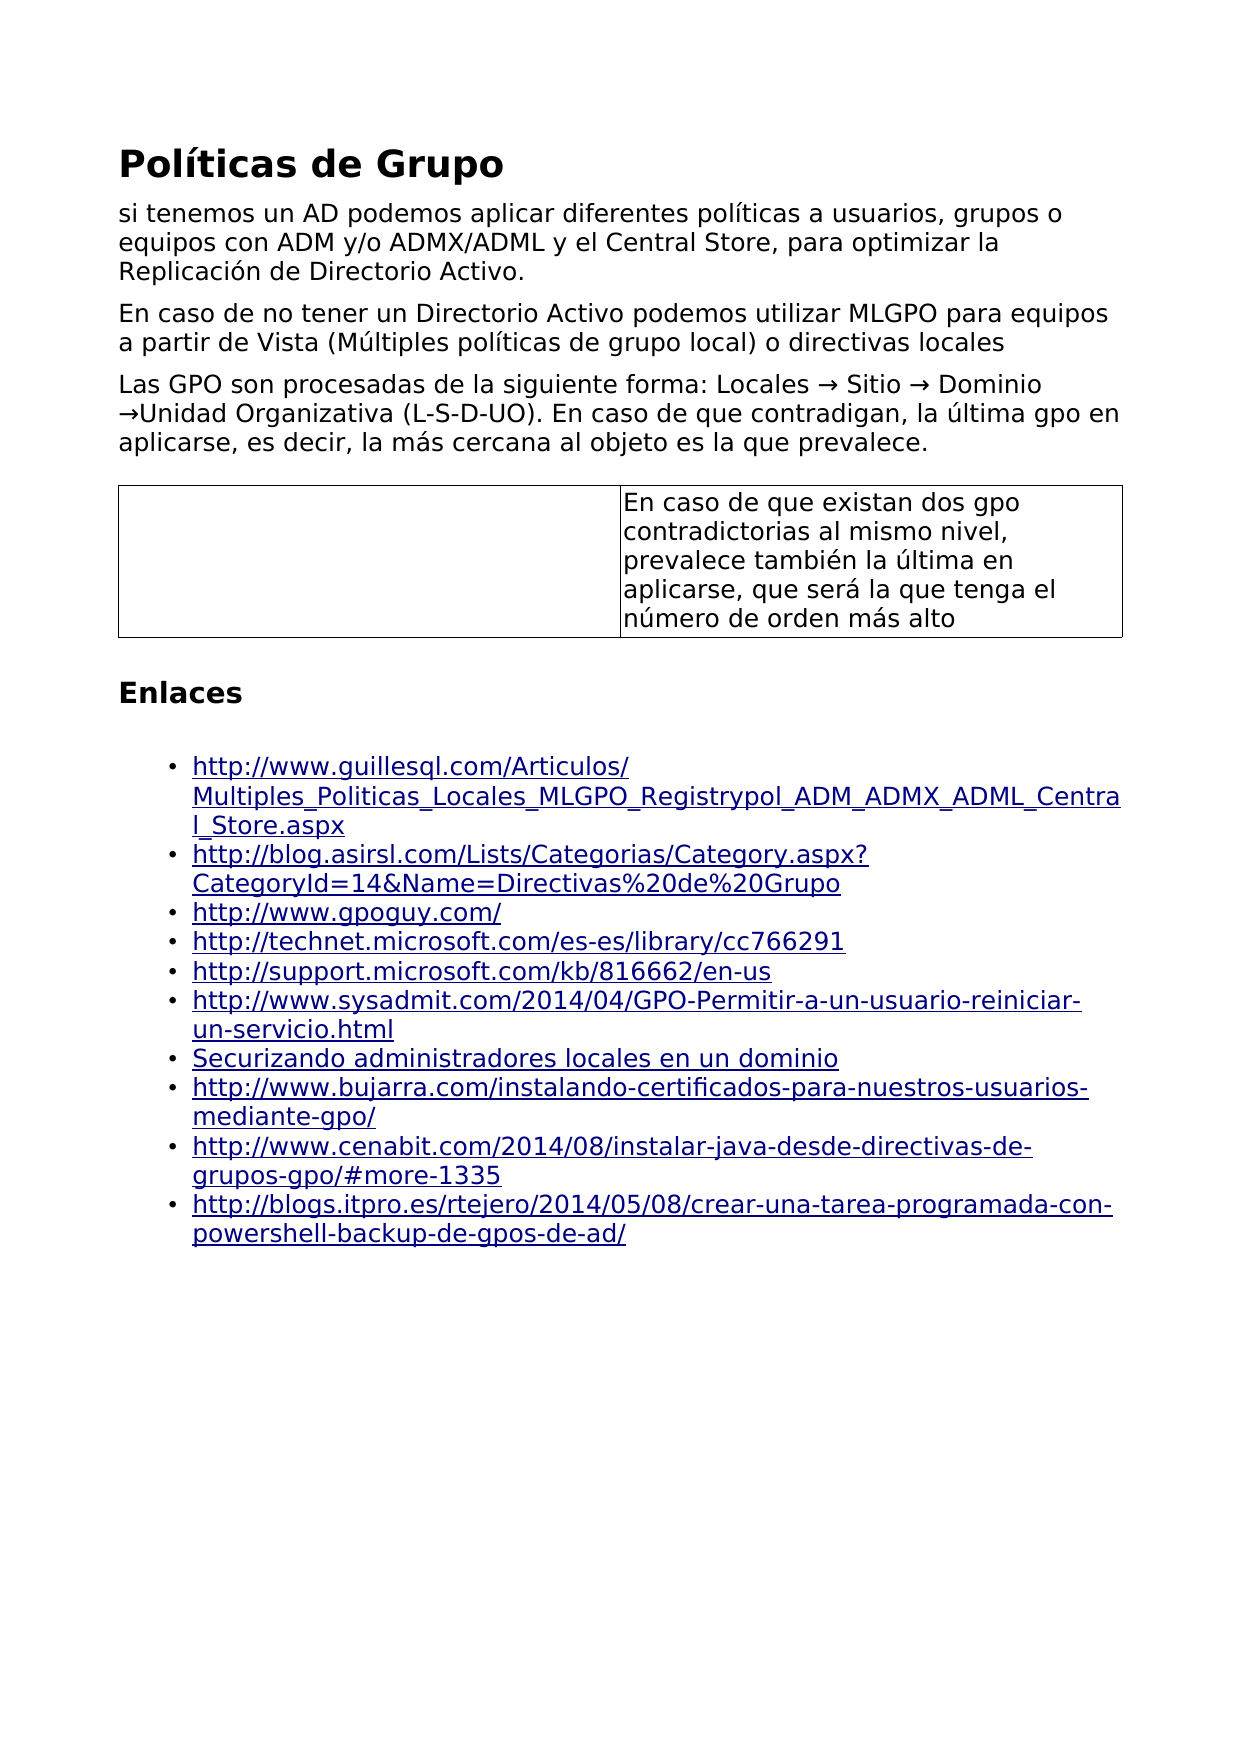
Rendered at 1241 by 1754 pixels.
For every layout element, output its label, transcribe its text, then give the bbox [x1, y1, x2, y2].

subtitle Políticas de Grupo [118, 143, 1122, 187]
subtitle Enlaces [118, 677, 1122, 711]
table_header [119, 486, 620, 637]
list http://www.gpoguy.com/ [177, 898, 1122, 927]
text Las GPO son procesadas de la siguiente forma: Locales → Sitio → Dominio →Unidad Organizativa (L-S-D-UO). En caso de que contradigan, la última gpo en aplicarse, es decir, la más cercana al objeto es la que prevalece. [118, 370, 1122, 458]
list http://support.microsoft.com/kb/816662/en-us [177, 957, 1122, 986]
list http://blog.asirsl.com/Lists/Categorias/Category.aspx?CategoryId=14&Name=Directivas%20de%20Grupo [177, 840, 1122, 898]
text En caso de no tener un Directorio Activo podemos utilizar MLGPO para equipos a partir de Vista (Múltiples políticas de grupo local) o directivas locales [118, 299, 1122, 358]
list http://www.cenabit.com/2014/08/instalar-java-desde-directivas-de-grupos-gpo/#more-1335 [177, 1132, 1122, 1190]
table_header En caso de que existan dos gpo contradictorias al mismo nivel, prevalece también la última en aplicarse, que será la que tenga el número de orden más alto [621, 486, 1122, 637]
list http://blogs.itpro.es/rtejero/2014/05/08/crear-una-tarea-programada-con-powershell-backup-de-gpos-de-ad/ [177, 1190, 1122, 1248]
list http://www.guillesql.com/Articulos/Multiples_Politicas_Locales_MLGPO_Registrypol_ADM_ADMX_ADML_Central_Store.aspx [177, 752, 1122, 840]
list Securizando administradores locales en un dominio [177, 1044, 1122, 1073]
list http://www.bujarra.com/instalando-certificados-para-nuestros-usuarios-mediante-gpo/ [177, 1073, 1122, 1132]
text si tenemos un AD podemos aplicar diferentes políticas a usuarios, grupos o equipos con ADM y/o ADMX/ADML y el Central Store, para optimizar la Replicación de Directorio Activo. [118, 199, 1122, 287]
list http://www.sysadmit.com/2014/04/GPO-Permitir-a-un-usuario-reiniciar-un-servicio.html [177, 986, 1122, 1044]
list http://technet.microsoft.com/es-es/library/cc766291 [177, 927, 1122, 957]
